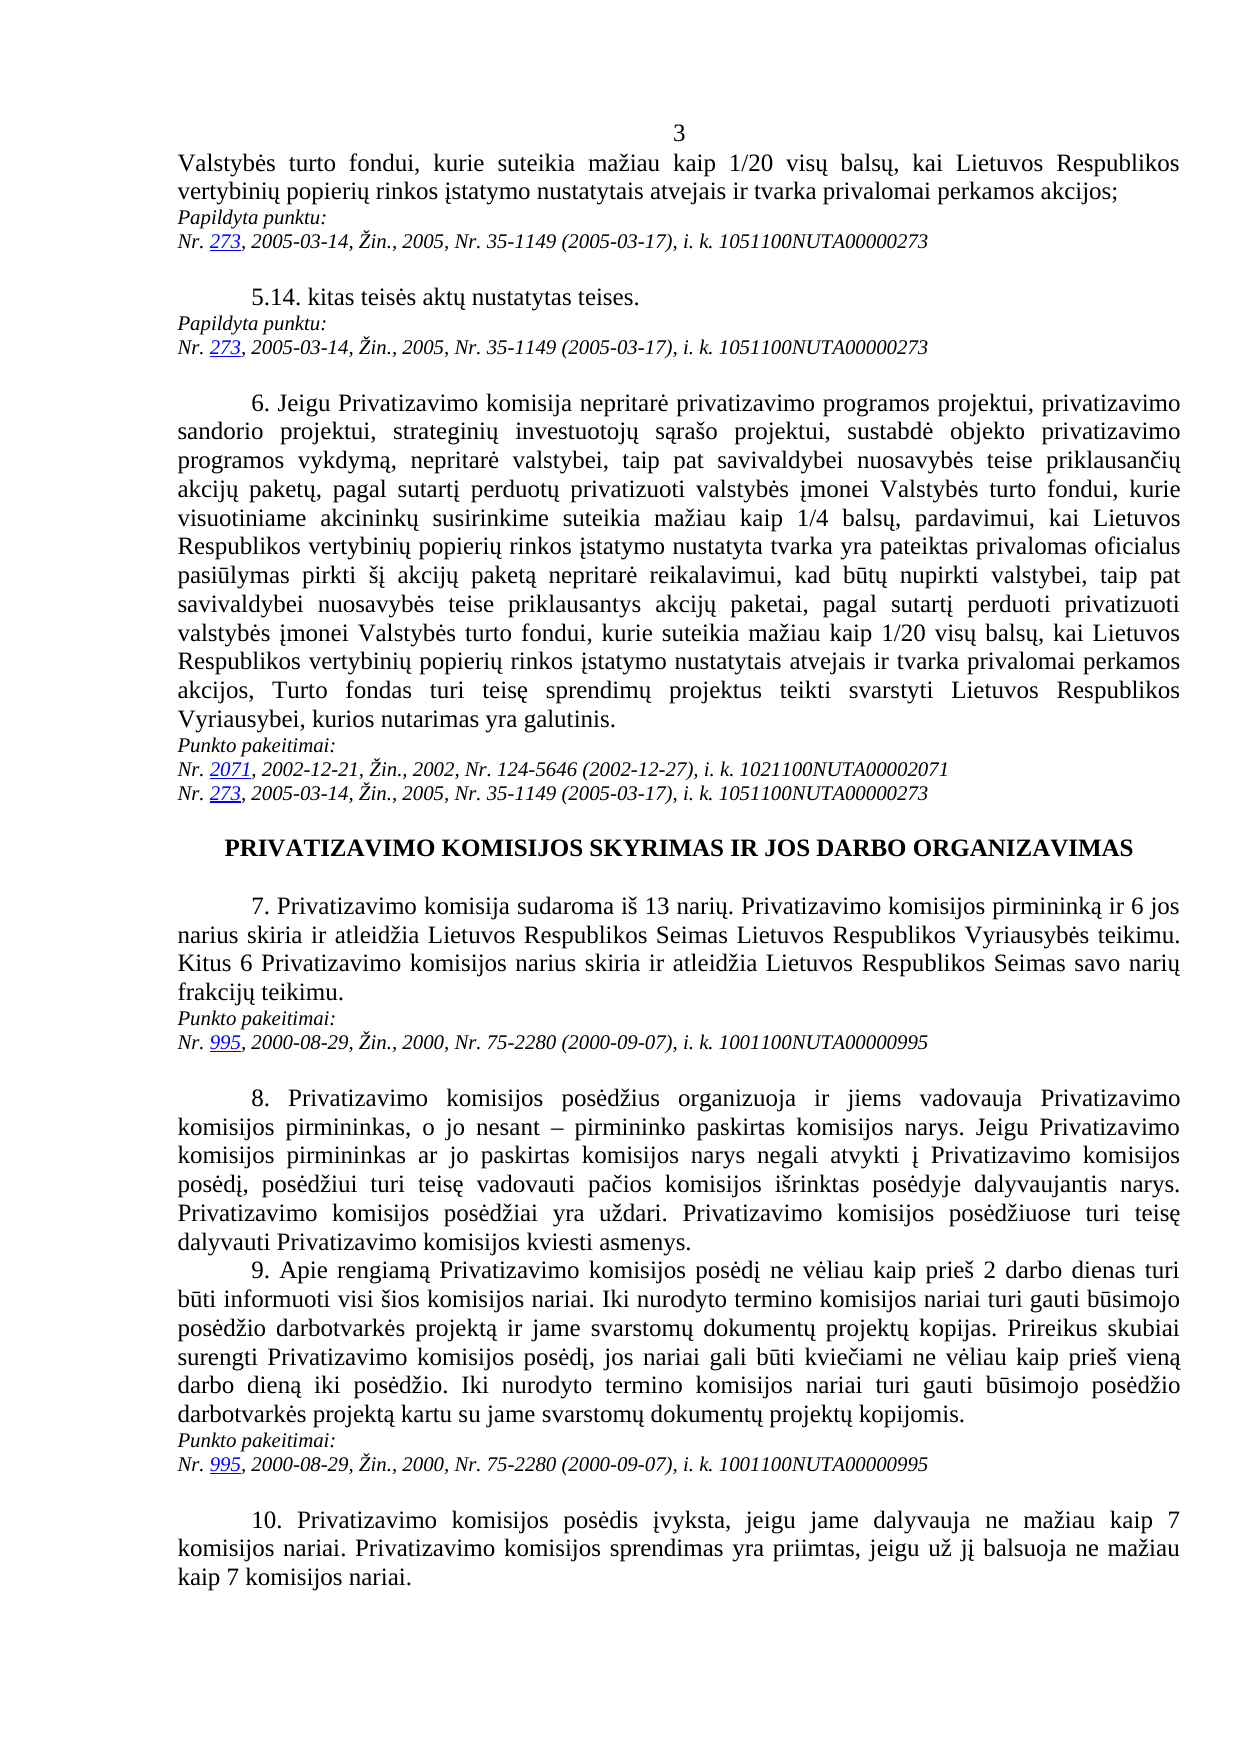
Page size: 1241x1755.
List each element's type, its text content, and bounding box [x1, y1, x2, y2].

text 6. Jeigu Privatizavimo komisija nepritarė privatizavimo programos projektui, privatizavimo sandorio projektui, strateginių investuotojų sąrašo projektui, sustabdė objekto privatizavimo programos vykdymą, nepritarė valstybei, taip pat savivaldybei nuosavybės teise priklausančių akcijų paketų, pagal sutartį perduotų privatizuoti valstybės įmonei Valstybės turto fondui, kurie visuotiniame akcininkų susirinkime suteikia mažiau kaip 1/4 balsų, pardavimui, kai Lietuvos Respublikos vertybinių popierių rinkos įstatymo nustatyta tvarka yra pateiktas privalomas oficialus pasiūlymas pirkti šį akcijų paketą nepritarė reikalavimui, kad būtų nupirkti valstybei, taip pat savivaldybei nuosavybės teise priklausantys akcijų paketai, pagal sutartį perduoti privatizuoti valstybės įmonei Valstybės turto fondui, kurie suteikia mažiau kaip 1/20 visų balsų, kai Lietuvos Respublikos vertybinių popierių rinkos įstatymo nustatytais atvejais ir tvarka privalomai perkamos akcijos, Turto fondas turi teisę sprendimų projektus teikti svarstyti Lietuvos Respublikos Vyriausybei, kurios nutarimas yra galutinis. [177, 388, 1181, 733]
text Punkto pakeitimai: [177, 733, 1181, 757]
text 8. Privatizavimo komisijos posėdžius organizuoja ir jiems vadovauja Privatizavimo komisijos pirmininkas, o jo nesant – pirmininko paskirtas komisijos narys. Jeigu Privatizavimo komisijos pirmininkas ar jo paskirtas komisijos narys negali atvykti į Privatizavimo komisijos posėdį, posėdžiui turi teisę vadovauti pačios komisijos išrinktas posėdyje dalyvaujantis narys. Privatizavimo komisijos posėdžiai yra uždari. Privatizavimo komisijos posėdžiuose turi teisę dalyvauti Privatizavimo komisijos kviesti asmenys. [177, 1083, 1181, 1255]
text Punkto pakeitimai: [177, 1428, 1181, 1452]
text 9. Apie rengiamą Privatizavimo komisijos posėdį ne vėliau kaip prieš 2 darbo dienas turi būti informuoti visi šios komisijos nariai. Iki nurodyto termino komisijos nariai turi gauti būsimojo posėdžio darbotvarkės projektą ir jame svarstomų dokumentų projektų kopijas. Prireikus skubiai surengti Privatizavimo komisijos posėdį, jos nariai gali būti kviečiami ne vėliau kaip prieš vieną darbo dieną iki posėdžio. Iki nurodyto termino komisijos nariai turi gauti būsimojo posėdžio darbotvarkės projektą kartu su jame svarstomų dokumentų projektų kopijomis. [177, 1255, 1181, 1428]
text Valstybės turto fondui, kurie suteikia mažiau kaip 1/20 visų balsų, kai Lietuvos Respublikos vertybinių popierių rinkos įstatymo nustatytais atvejais ir tvarka privalomai perkamos akcijos; [177, 148, 1181, 205]
text Nr. 273, 2005-03-14, Žin., 2005, Nr. 35-1149 (2005-03-17), i. k. 1051100NUTA00000273 [177, 229, 1181, 253]
text Nr. 273, 2005-03-14, Žin., 2005, Nr. 35-1149 (2005-03-17), i. k. 1051100NUTA00000273 [177, 335, 1181, 359]
text Nr. 995, 2000-08-29, Žin., 2000, Nr. 75-2280 (2000-09-07), i. k. 1001100NUTA00000995 [177, 1452, 1181, 1476]
text Nr. 2071, 2002-12-21, Žin., 2002, Nr. 124-5646 (2002-12-27), i. k. 1021100NUTA00002071 [177, 757, 1181, 781]
text 10. Privatizavimo komisijos posėdis įvyksta, jeigu jame dalyvauja ne mažiau kaip 7 komisijos nariai. Privatizavimo komisijos sprendimas yra priimtas, jeigu už jį balsuoja ne mažiau kaip 7 komisijos nariai. [177, 1505, 1181, 1591]
text Papildyta punktu: [177, 311, 1181, 335]
text Punkto pakeitimai: [177, 1006, 1181, 1030]
text 5.14. kitas teisės aktų nustatytas teises. [177, 282, 1181, 311]
text Papildyta punktu: [177, 205, 1181, 229]
text Nr. 995, 2000-08-29, Žin., 2000, Nr. 75-2280 (2000-09-07), i. k. 1001100NUTA00000995 [177, 1030, 1181, 1054]
text Privatizavimo komisijos skyrimas ir jos darbo organizavimas [177, 833, 1181, 862]
text Nr. 273, 2005-03-14, Žin., 2005, Nr. 35-1149 (2005-03-17), i. k. 1051100NUTA00000273 [177, 781, 1181, 805]
text 7. Privatizavimo komisija sudaroma iš 13 narių. Privatizavimo komisijos pirmininką ir 6 jos narius skiria ir atleidžia Lietuvos Respublikos Seimas Lietuvos Respublikos Vyriausybės teikimu. Kitus 6 Privatizavimo komisijos narius skiria ir atleidžia Lietuvos Respublikos Seimas savo narių frakcijų teikimu. [177, 891, 1181, 1006]
